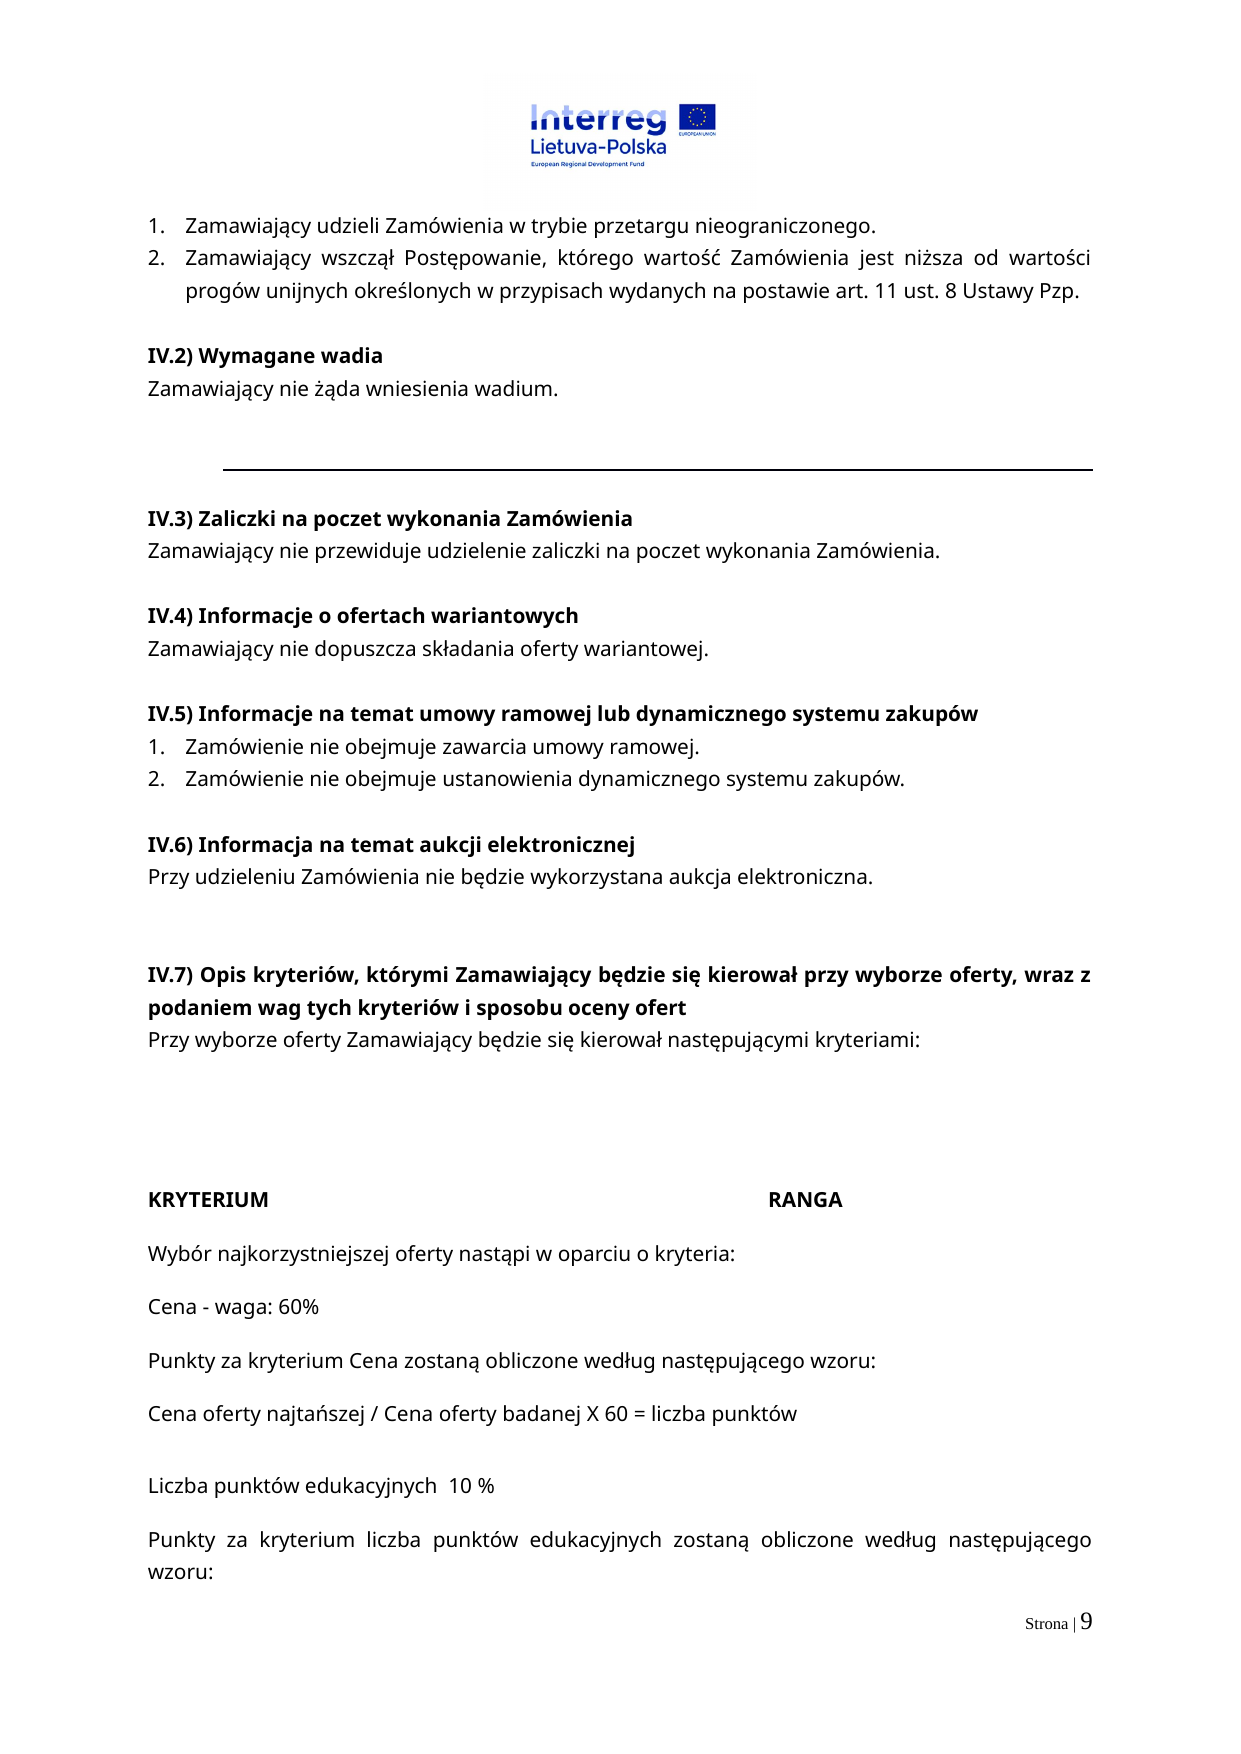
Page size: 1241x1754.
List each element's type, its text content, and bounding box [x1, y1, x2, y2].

text KRYTERIUM RANGA [148, 1186, 1093, 1214]
text Zamawiający nie przewiduje udzielenie zaliczki na poczet wykonania Zamówienia. [148, 536, 1093, 565]
text Liczba punktów edukacyjnych 10 % [148, 1471, 1093, 1500]
list Wybór najkorzystniejszej oferty nastąpi w oparciu o kryteria: [148, 1239, 1093, 1267]
text IV.6) Informacja na temat aukcji elektronicznej [148, 830, 1093, 858]
text IV.4) Informacje o ofertach wariantowych [148, 601, 1093, 630]
text Punkty za kryterium Cena zostaną obliczone według następującego wzoru: [148, 1346, 1093, 1374]
text IV.7) Opis kryteriów, którymi Zamawiający będzie się kierował przy wyborze oferty, wraz z podaniem wag tych kryteriów i sposobu oceny ofert [148, 960, 1093, 1021]
list Zamawiający udzieli Zamówienia w trybie przetargu nieograniczonego. [148, 211, 1093, 239]
text Punkty za kryterium liczba punktów edukacyjnych zostaną obliczone według następującego wzoru: [148, 1525, 1093, 1586]
list Zamówienie nie obejmuje ustanowienia dynamicznego systemu zakupów. [148, 764, 1093, 793]
text Przy udzieleniu Zamówienia nie będzie wykorzystana aukcja elektroniczna. [148, 862, 1093, 891]
picture [483, 73, 758, 211]
text IV.5) Informacje na temat umowy ramowej lub dynamicznego systemu zakupów [148, 699, 1093, 728]
text IV.3) Zaliczki na poczet wykonania Zamówienia [148, 504, 1093, 532]
list Zamówienie nie obejmuje zawarcia umowy ramowej. [148, 732, 1093, 760]
text Zamawiający nie dopuszcza składania oferty wariantowej. [148, 634, 1093, 662]
text Cena oferty najtańszej / Cena oferty badanej X 60 = liczba punktów [148, 1399, 1093, 1428]
text IV.2) Wymagane wadia [148, 341, 1093, 369]
list Zamawiający wszczął Postępowanie, którego wartość Zamówienia jest niższa od wartości progów unijnych określonych w przypisach wydanych na postawie art. 11 ust. 8 Ustawy Pzp. [148, 243, 1093, 304]
text Przy wyborze oferty Zamawiający będzie się kierował następującymi kryteriami: [148, 1025, 1093, 1054]
text Cena - waga: 60% [148, 1292, 1093, 1321]
text Zamawiający nie żąda wniesienia wadium. [148, 374, 1093, 402]
